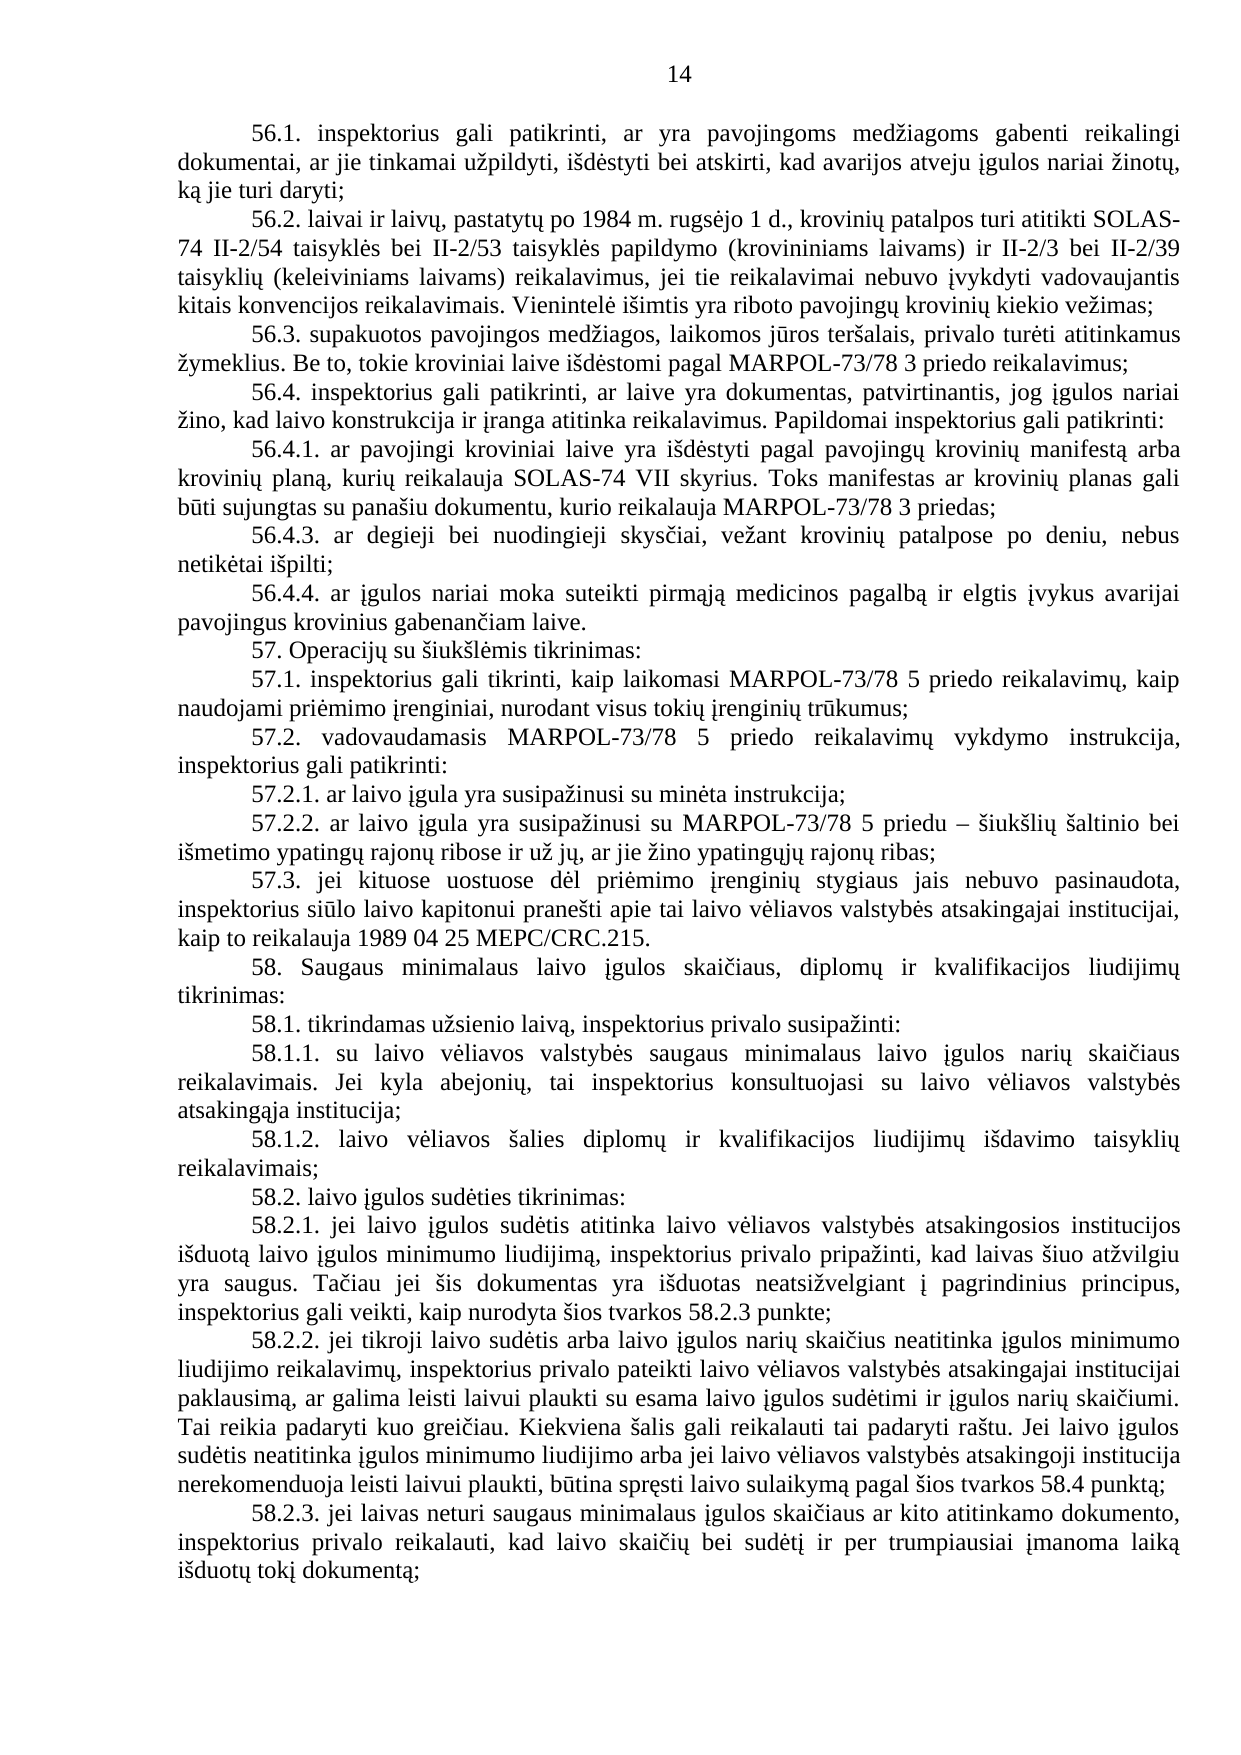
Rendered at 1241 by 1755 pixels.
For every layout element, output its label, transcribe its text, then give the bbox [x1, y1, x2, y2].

text 58.1. tikrindamas užsienio laivą, inspektorius privalo susipažinti: [177, 1009, 1181, 1038]
text 57.2. vadovaudamasis MARPOL-73/78 5 priedo reikalavimų vykdymo instrukcija, inspektorius gali patikrinti: [177, 722, 1181, 779]
text 56.2. laivai ir laivų, pastatytų po 1984 m. rugsėjo 1 d., krovinių patalpos turi atitikti SOLAS-74 II-2/54 taisyklės bei II-2/53 taisyklės papildymo (krovininiams laivams) ir II-2/3 bei II-2/39 taisyklių (keleiviniams laivams) reikalavimus, jei tie reikalavimai nebuvo įvykdyti vadovaujantis kitais konvencijos reikalavimais. Vienintelė išimtis yra riboto pavojingų krovinių kiekio vežimas; [177, 204, 1181, 319]
text 58.1.1. su laivo vėliavos valstybės saugaus minimalaus laivo įgulos narių skaičiaus reikalavimais. Jei kyla abejonių, tai inspektorius konsultuojasi su laivo vėliavos valstybės atsakingąja institucija; [177, 1038, 1181, 1124]
text 57.3. jei kituose uostuose dėl priėmimo įrenginių stygiaus jais nebuvo pasinaudota, inspektorius siūlo laivo kapitonui pranešti apie tai laivo vėliavos valstybės atsakingajai institucijai, kaip to reikalauja 1989 04 25 MEPC/CRC.215. [177, 866, 1181, 952]
text 58. Saugaus minimalaus laivo įgulos skaičiaus, diplomų ir kvalifikacijos liudijimų tikrinimas: [177, 952, 1181, 1009]
text 56.4.1. ar pavojingi kroviniai laive yra išdėstyti pagal pavojingų krovinių manifestą arba krovinių planą, kurių reikalauja SOLAS-74 VII skyrius. Toks manifestas ar krovinių planas gali būti sujungtas su panašiu dokumentu, kurio reikalauja MARPOL-73/78 3 priedas; [177, 434, 1181, 521]
text 58.2.2. jei tikroji laivo sudėtis arba laivo įgulos narių skaičius neatitinka įgulos minimumo liudijimo reikalavimų, inspektorius privalo pateikti laivo vėliavos valstybės atsakingajai institucijai paklausimą, ar galima leisti laivui plaukti su esama laivo įgulos sudėtimi ir įgulos narių skaičiumi. Tai reikia padaryti kuo greičiau. Kiekviena šalis gali reikalauti tai padaryti raštu. Jei laivo įgulos sudėtis neatitinka įgulos minimumo liudijimo arba jei laivo vėliavos valstybės atsakingoji institucija nerekomenduoja leisti laivui plaukti, būtina spręsti laivo sulaikymą pagal šios tvarkos 58.4 punktą; [177, 1326, 1181, 1498]
text 58.1.2. laivo vėliavos šalies diplomų ir kvalifikacijos liudijimų išdavimo taisyklių reikalavimais; [177, 1124, 1181, 1182]
text 57.2.2. ar laivo įgula yra susipažinusi su MARPOL-73/78 5 priedu – šiukšlių šaltinio bei išmetimo ypatingų rajonų ribose ir už jų, ar jie žino ypatingųjų rajonų ribas; [177, 808, 1181, 866]
text 58.2.3. jei laivas neturi saugaus minimalaus įgulos skaičiaus ar kito atitinkamo dokumento, inspektorius privalo reikalauti, kad laivo skaičių bei sudėtį ir per trumpiausiai įmanoma laiką išduotų tokį dokumentą; [177, 1498, 1181, 1584]
text 56.4. inspektorius gali patikrinti, ar laive yra dokumentas, patvirtinantis, jog įgulos nariai žino, kad laivo konstrukcija ir įranga atitinka reikalavimus. Papildomai inspektorius gali patikrinti: [177, 377, 1181, 434]
text 56.4.3. ar degieji bei nuodingieji skysčiai, vežant krovinių patalpose po deniu, nebus netikėtai išpilti; [177, 521, 1181, 578]
text 57.2.1. ar laivo įgula yra susipažinusi su minėta instrukcija; [177, 779, 1181, 808]
text 58.2.1. jei laivo įgulos sudėtis atitinka laivo vėliavos valstybės atsakingosios institucijos išduotą laivo įgulos minimumo liudijimą, inspektorius privalo pripažinti, kad laivas šiuo atžvilgiu yra saugus. Tačiau jei šis dokumentas yra išduotas neatsižvelgiant į pagrindinius principus, inspektorius gali veikti, kaip nurodyta šios tvarkos 58.2.3 punkte; [177, 1211, 1181, 1326]
text 56.3. supakuotos pavojingos medžiagos, laikomos jūros teršalais, privalo turėti atitinkamus žymeklius. Be to, tokie kroviniai laive išdėstomi pagal MARPOL-73/78 3 priedo reikalavimus; [177, 319, 1181, 377]
text 57.1. inspektorius gali tikrinti, kaip laikomasi MARPOL-73/78 5 priedo reikalavimų, kaip naudojami priėmimo įrenginiai, nurodant visus tokių įrenginių trūkumus; [177, 664, 1181, 722]
text 58.2. laivo įgulos sudėties tikrinimas: [177, 1182, 1181, 1211]
text 57. Operacijų su šiukšlėmis tikrinimas: [177, 636, 1181, 664]
text 56.4.4. ar įgulos nariai moka suteikti pirmąją medicinos pagalbą ir elgtis įvykus avarijai pavojingus krovinius gabenančiam laive. [177, 578, 1181, 636]
text 56.1. inspektorius gali patikrinti, ar yra pavojingoms medžiagoms gabenti reikalingi dokumentai, ar jie tinkamai užpildyti, išdėstyti bei atskirti, kad avarijos atveju įgulos nariai žinotų, ką jie turi daryti; [177, 118, 1181, 204]
